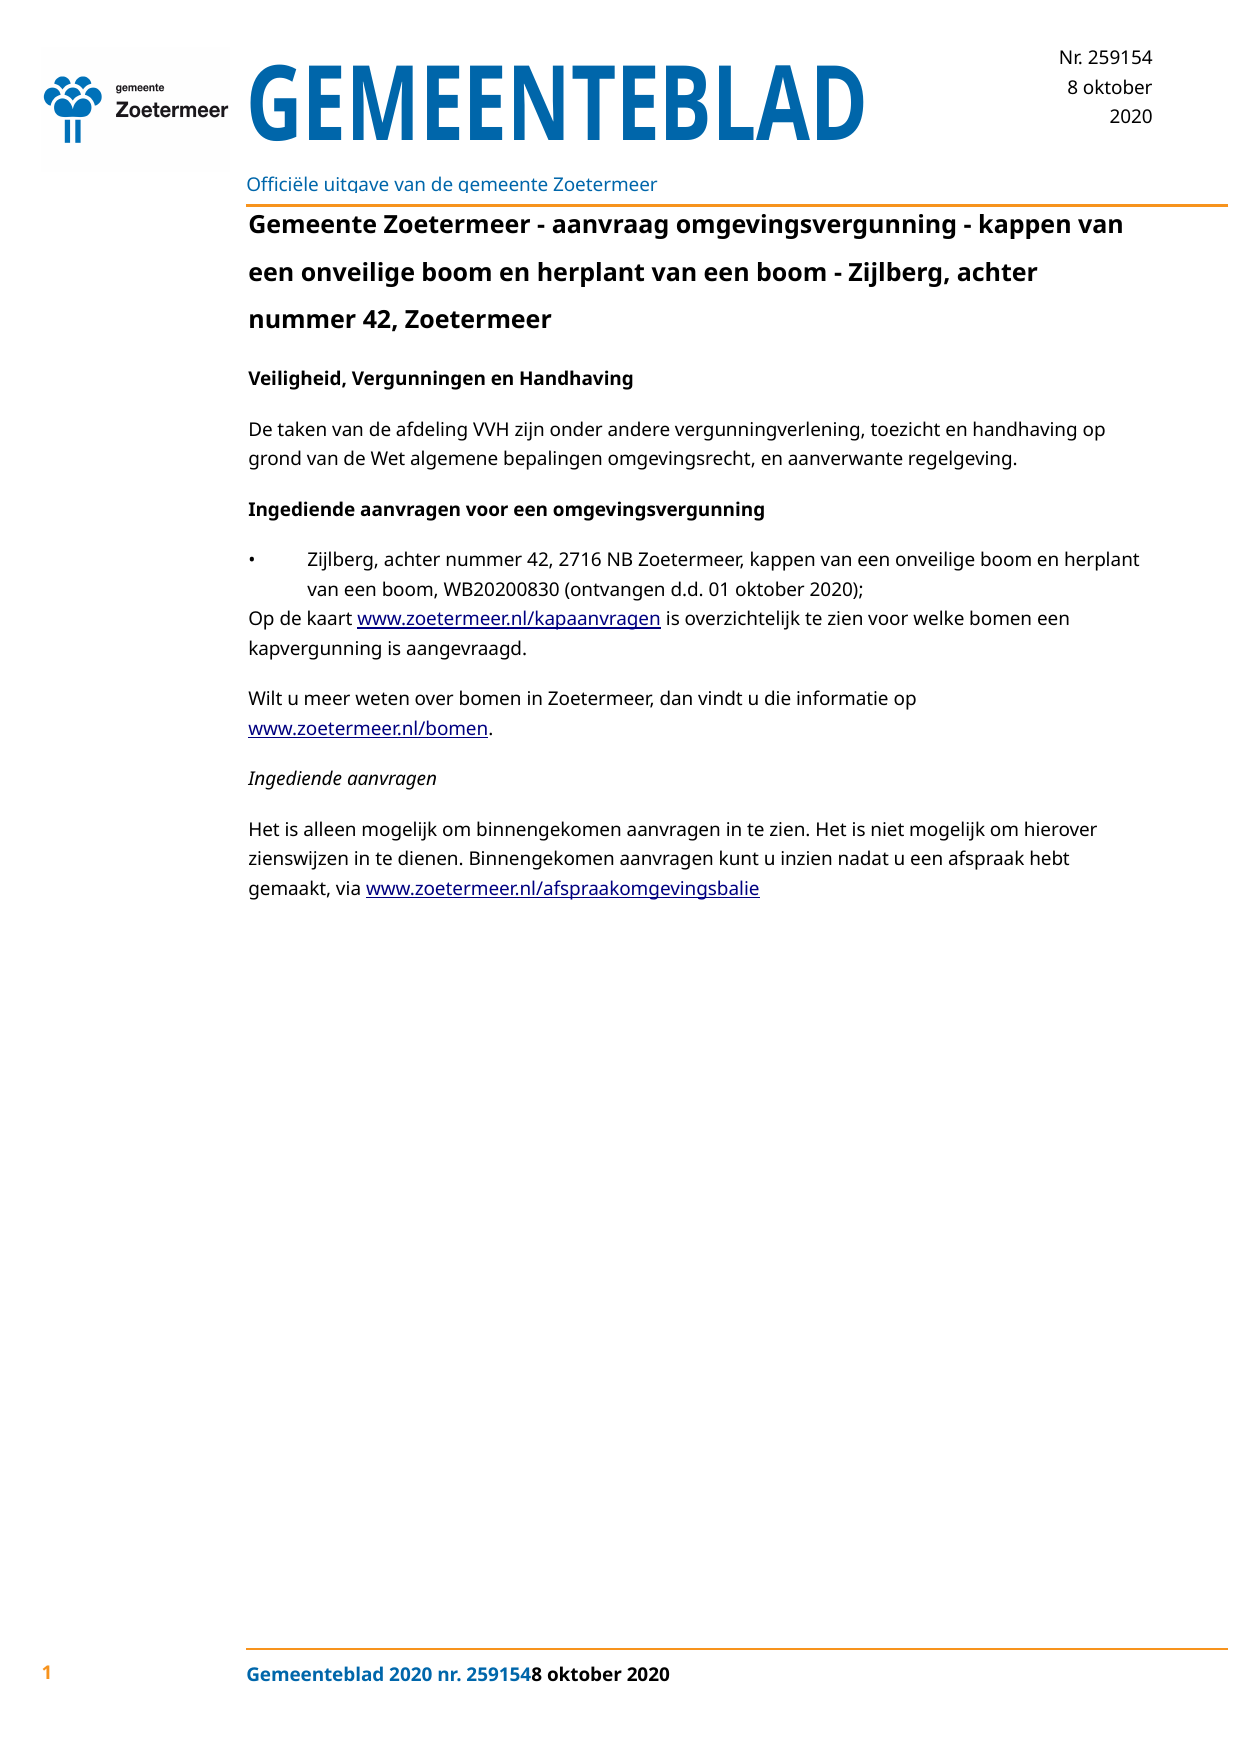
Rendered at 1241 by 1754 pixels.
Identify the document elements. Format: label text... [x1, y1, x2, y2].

text Wilt u meer weten over bomen in Zoetermeer, dan vindt u die informatie op www.zoetermeer.nl/bomen. [248, 686, 1152, 741]
text De taken van de afdeling VVH zijn onder andere vergunningverlening, toezicht en handhaving op grond van de Wet algemene bepalingen omgevingsrecht, en aanverwante regelgeving. [248, 416, 1152, 471]
picture [41, 47, 231, 172]
text Op de kaart www.zoetermeer.nl/kapaanvragen is overzichtelijk te zien voor welke bomen een kapvergunning is aangevraagd. [248, 606, 1152, 661]
text Ingediende aanvragen voor een omgevingsvergunning [248, 496, 1152, 522]
text Ingediende aanvragen [248, 766, 1152, 791]
text Gemeente Zoetermeer - aanvraag omgevingsvergunning - kappen van een onveilige boom en herplant van een boom - Zijlberg, achter nummer 42, Zoetermeer [248, 207, 1152, 336]
list Zijlberg, achter nummer 42, 2716 NB Zoetermeer, kappen van een onveilige boom en herplant van een boom, WB20200830 (ontvangen d.d. 01 oktober 2020); [248, 546, 1152, 602]
text Het is alleen mogelijk om binnengekomen aanvragen in te zien. Het is niet mogelijk om hierover zienswijzen in te dienen. Binnengekomen aanvragen kunt u inzien nadat u een afspraak hebt gemaakt, via www.zoetermeer.nl/afspraakomgevingsbalie [248, 816, 1152, 901]
text Veiligheid, Vergunningen en Handhaving [248, 366, 1152, 391]
